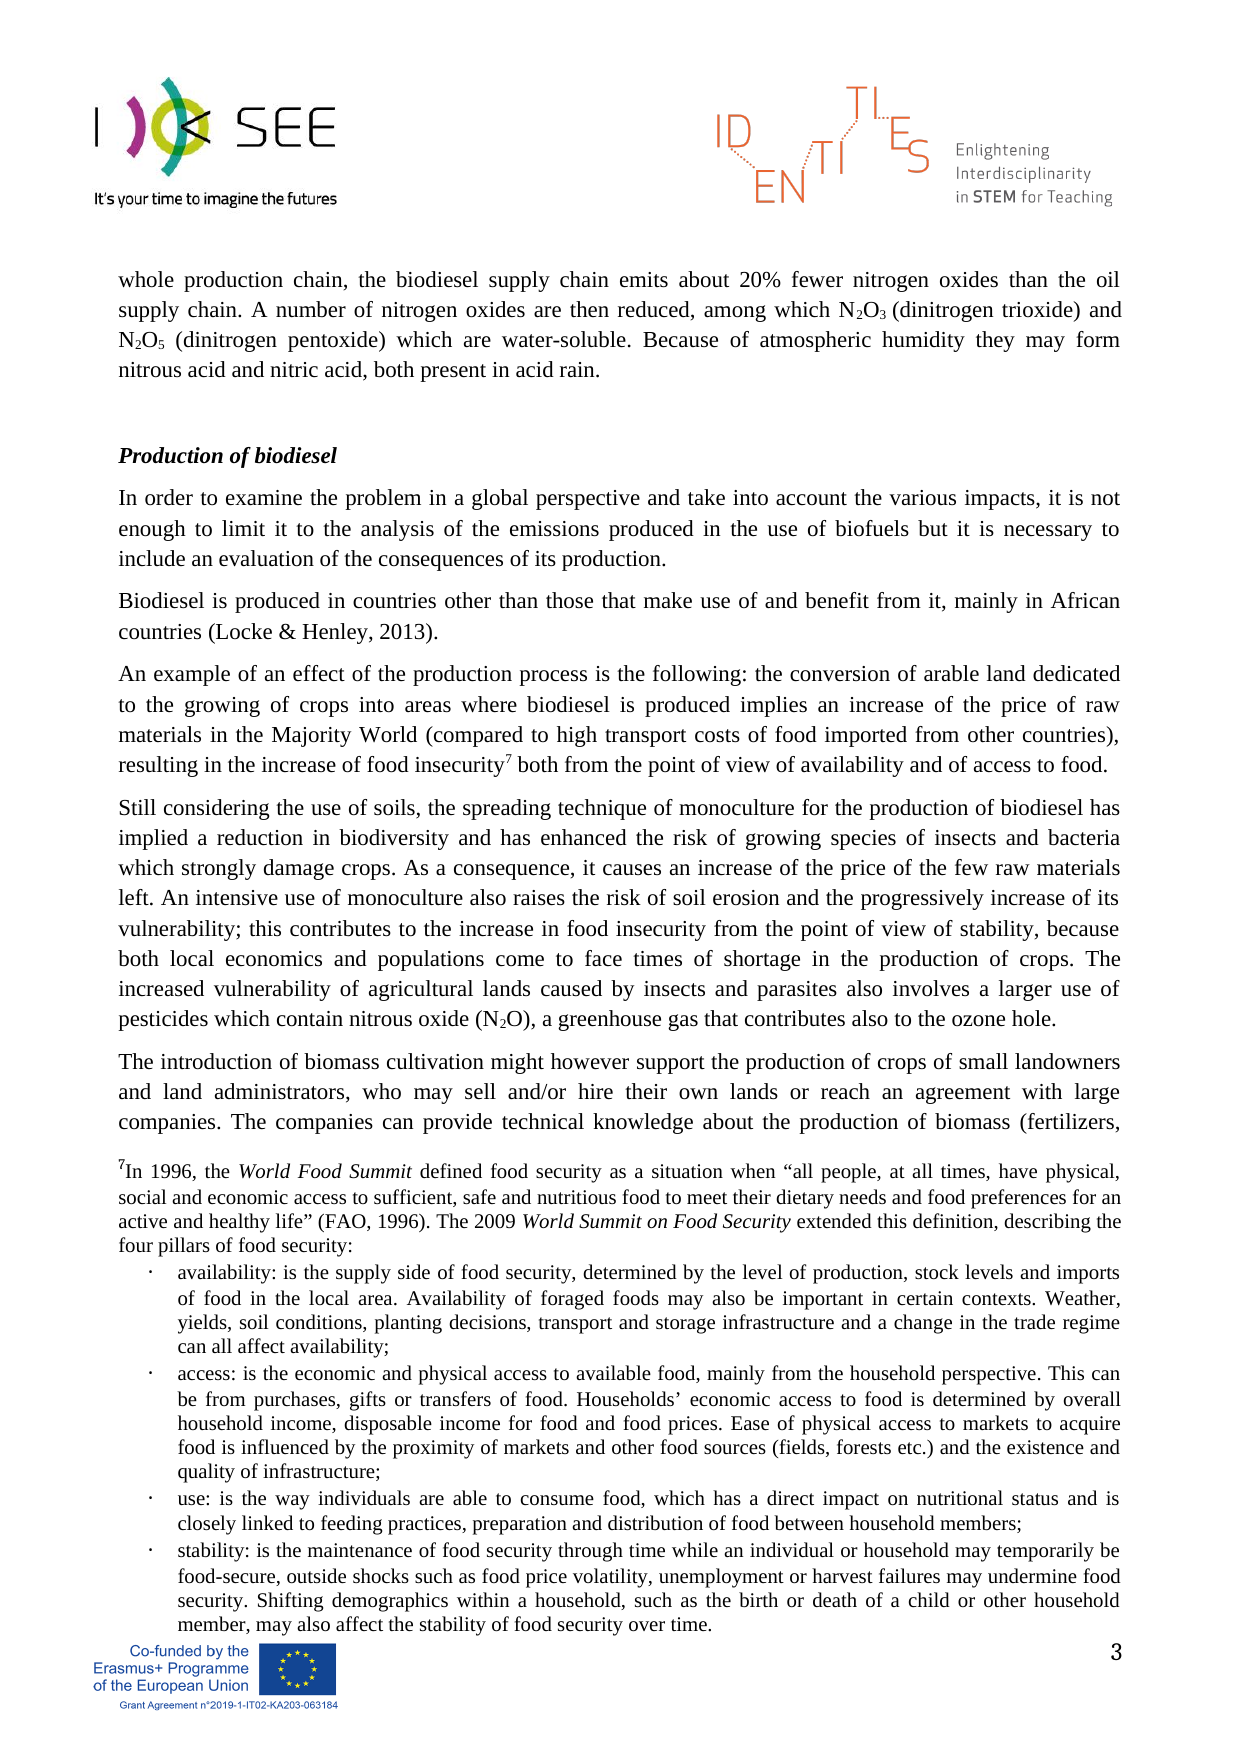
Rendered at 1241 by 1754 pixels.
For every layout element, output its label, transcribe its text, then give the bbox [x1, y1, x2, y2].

list availability: is the supply side of food security, determined by the level of production, stock levels and imports of food in the local area. Availability of foraged foods may also be important in certain contexts. Weather, yields, soil conditions, planting decisions, transport and storage infrastructure and a change in the trade regime can all affect availability; [148, 1257, 1122, 1358]
text In order to examine the problem in a global perspective and take into account the various impacts, it is not enough to limit it to the analysis of the emissions produced in the use of biofuels but it is necessary to include an evaluation of the consequences of its production. [118, 484, 1122, 571]
text Production of biodiesel [118, 442, 1122, 468]
list access: is the economic and physical access to available food, mainly from the household perspective. This can be from purchases, gifts or transfers of food. Households’ economic access to food is determined by overall household income, disposable income for food and food prices. Ease of physical access to markets to acquire food is influenced by the proximity of markets and other food sources (fields, forests etc.) and the existence and quality of infrastructure; [148, 1358, 1122, 1483]
picture [716, 84, 1113, 207]
list use: is the way individuals are able to consume food, which has a direct impact on nutritional status and is closely linked to feeding practices, preparation and distribution of food between household members; [148, 1483, 1122, 1535]
text whole production chain, the biodiesel supply chain emits about 20% fewer nitrogen oxides than the oil supply chain. A number of nitrogen oxides are then reduced, among which N2O3 (dinitrogen trioxide) and N2O5 (dinitrogen pentoxide) which are water-soluble. Because of atmospheric humidity they may form nitrous acid and nitric acid, both present in acid rain. [118, 266, 1122, 383]
text In 1996, the World Food Summit defined food security as a situation when “all people, at all times, have physical, social and economic access to sufficient, safe and nutritious food to meet their dietary needs and food preferences for an active and healthy life” (FAO, 1996). The 2009 World Summit on Food Security extended this definition, describing the four pillars of food security: [118, 1156, 1122, 1257]
text Biodiesel is produced in countries other than those that make use of and benefit from it, mainly in African countries (Locke & Henley, 2013). [118, 588, 1122, 644]
text The introduction of biomass cultivation might however support the production of crops of small landowners and land administrators, who may sell and/or hire their own lands or reach an agreement with large companies. The companies can provide technical knowledge about the production of biomass (fertilizers, [118, 1048, 1122, 1135]
list stability: is the maintenance of food security through time while an individual or household may temporarily be food-secure, outside shocks such as food price volatility, unemployment or harvest failures may undermine food security. Shifting demographics within a household, such as the birth or death of a child or other household member, may also affect the stability of food security over time. [148, 1535, 1122, 1636]
text Still considering the use of soils, the spreading technique of monoculture for the production of biodiesel has implied a reduction in biodiversity and has enhanced the risk of growing species of insects and bacteria which strongly damage crops. As a consequence, it causes an increase of the price of the few raw materials left. An intensive use of monoculture also raises the risk of soil erosion and the progressively increase of its vulnerability; this contributes to the increase in food insecurity from the point of view of stability, because both local economics and populations come to face times of shortage in the production of crops. The increased vulnerability of agricultural lands caused by insects and parasites also involves a larger use of pesticides which contain nitrous oxide (N2O), a greenhouse gas that contributes also to the ozone hole. [118, 794, 1122, 1032]
picture [88, 1640, 339, 1714]
text An example of an effect of the production process is the following: the conversion of arable land dedicated to the growing of crops into areas where biodiesel is produced implies an increase of the price of raw materials in the Majority World (compared to high transport costs of food imported from other countries), resulting in the increase of food insecurity both from the point of view of availability and of access to food. [118, 661, 1122, 777]
